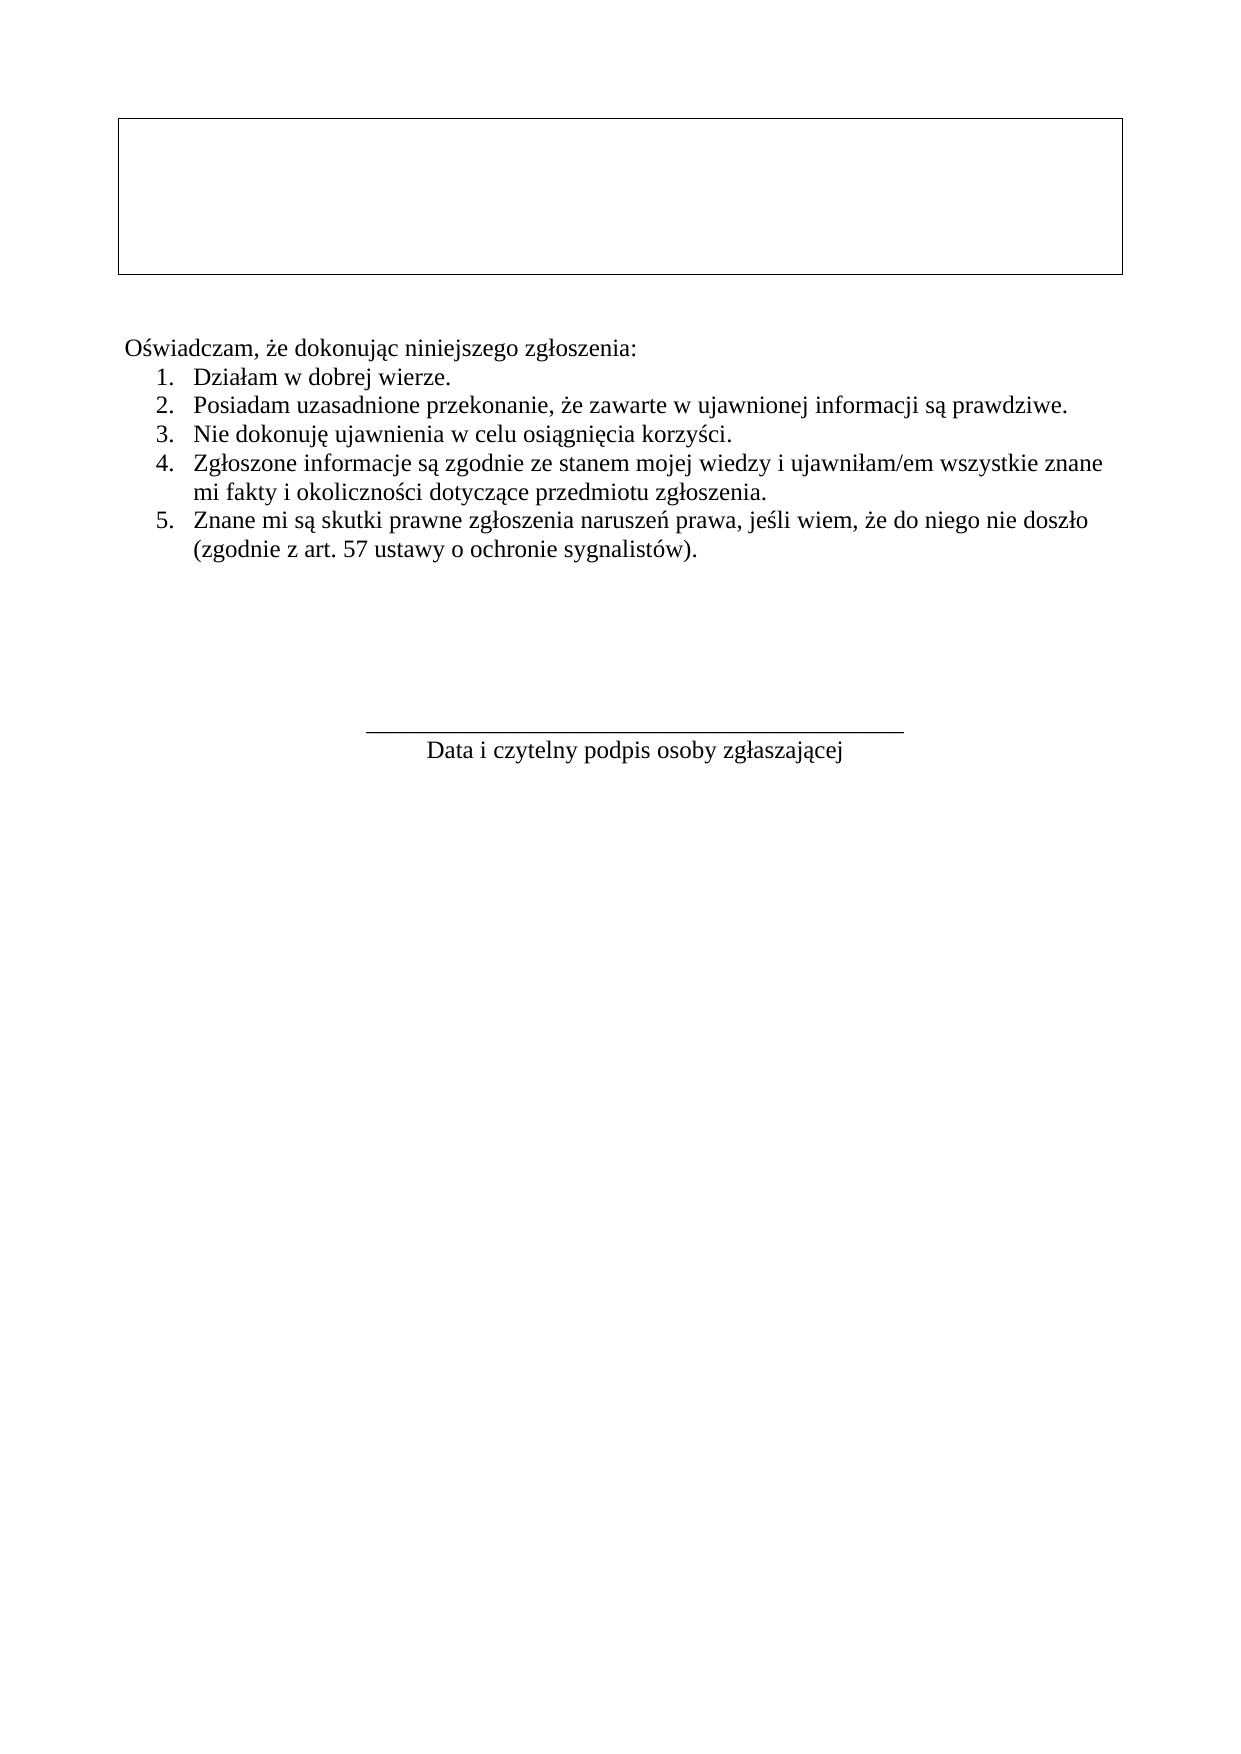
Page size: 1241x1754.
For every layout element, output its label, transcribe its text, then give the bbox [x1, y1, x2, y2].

text ___________________________________________ [148, 707, 1122, 735]
text Data i czytelny podpis osoby zgłaszającej [148, 735, 1122, 764]
list Posiadam uzasadnione przekonanie, że zawarte w ujawnionej informacji są prawdziwe. [156, 390, 1122, 419]
text Oświadczam, że dokonując niniejszego zgłoszenia: [118, 333, 1122, 362]
list Działam w dobrej wierze. [156, 362, 1122, 390]
list Zgłoszone informacje są zgodnie ze stanem mojej wiedzy i ujawniłam/em wszystkie znane mi fakty i okoliczności dotyczące przedmiotu zgłoszenia. [156, 448, 1122, 505]
list Znane mi są skutki prawne zgłoszenia naruszeń prawa, jeśli wiem, że do niego nie doszło (zgodnie z art. 57 ustawy o ochronie sygnalistów). [156, 505, 1122, 563]
list Nie dokonuję ujawnienia w celu osiągnięcia korzyści. [156, 419, 1122, 448]
table_header [119, 119, 1122, 274]
